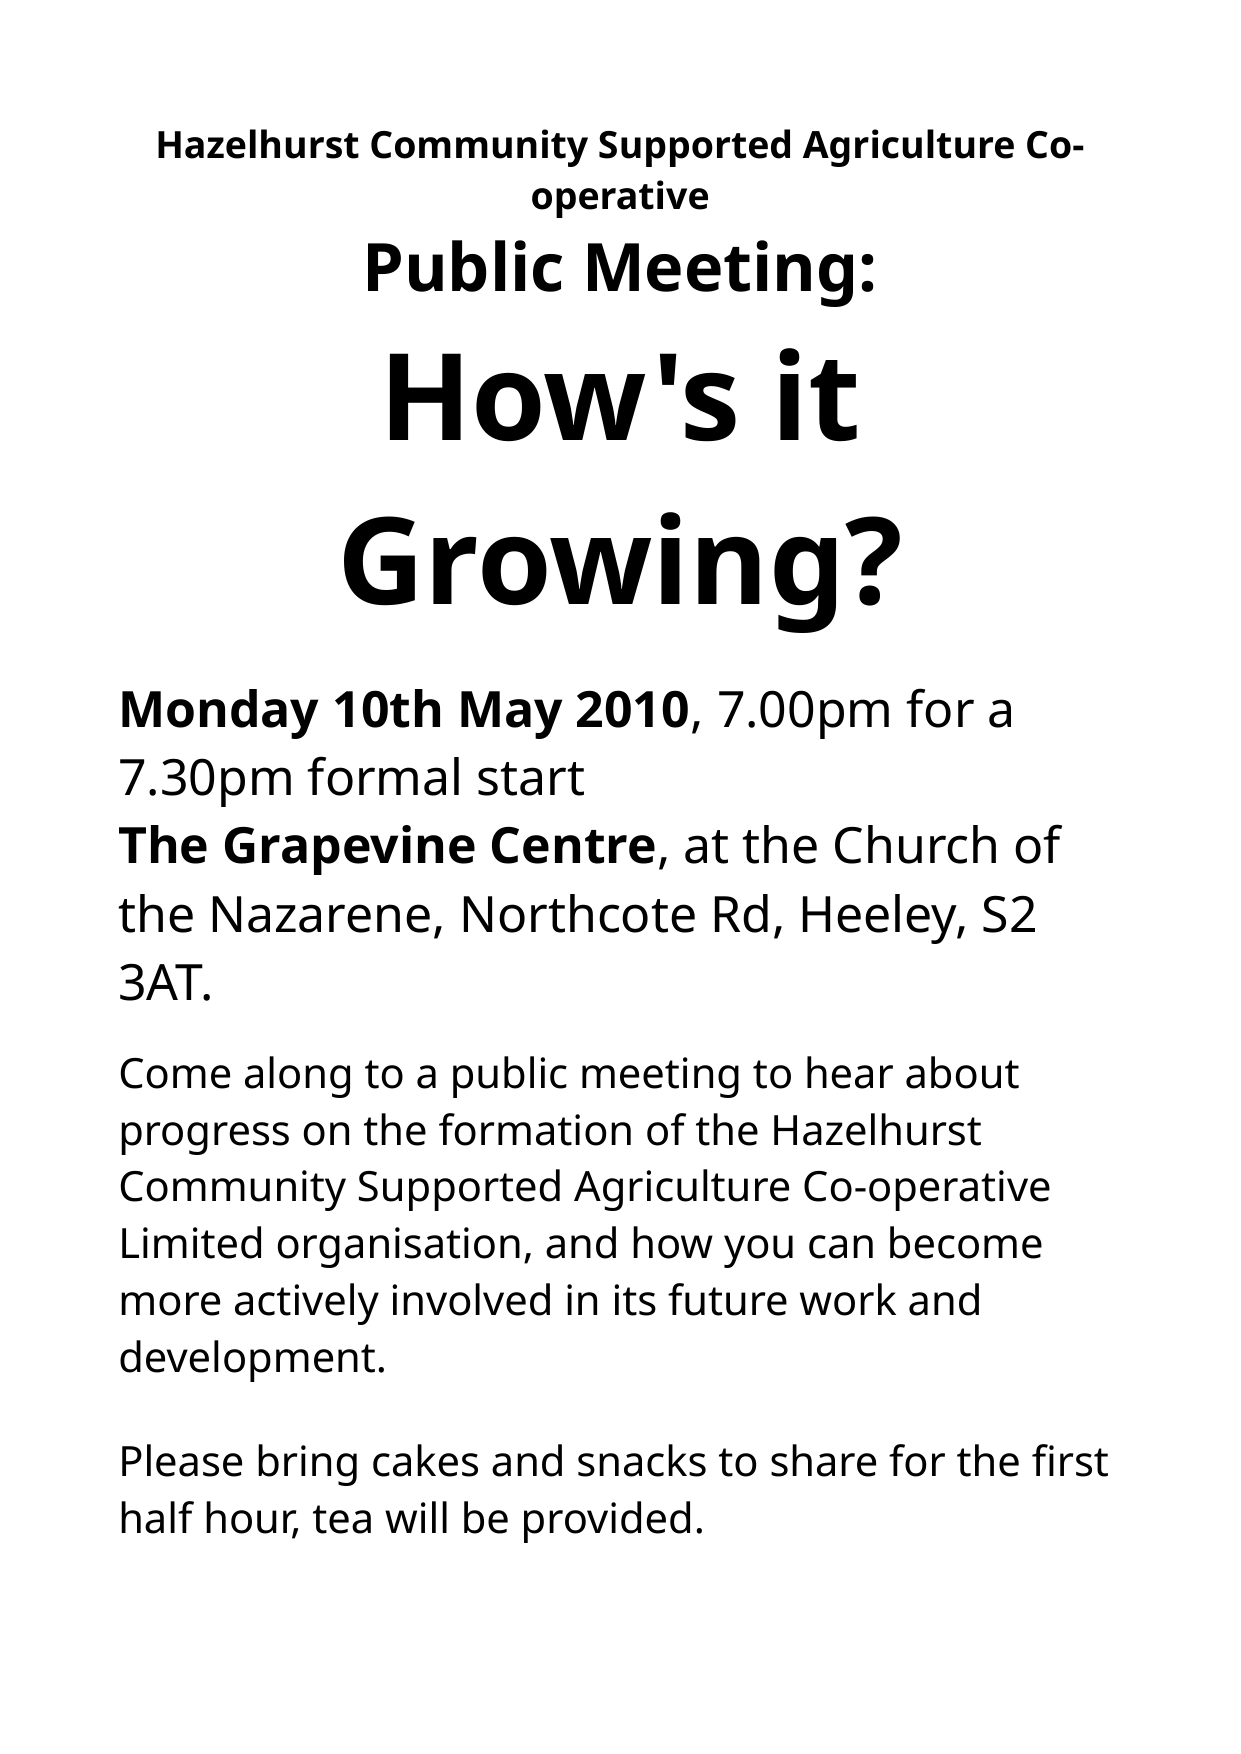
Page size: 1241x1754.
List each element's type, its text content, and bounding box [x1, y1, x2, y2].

text Monday 10th May 2010, 7.00pm for a 7.30pm formal start [118, 674, 1122, 811]
text Come along to a public meeting to hear about progress on the formation of the Hazelhurst Community Supported Agriculture Co-operative Limited organisation, and how you can become more actively involved in its future work and development. [118, 1044, 1122, 1384]
text Please bring cakes and snacks to share for the first half hour, tea will be provided. [118, 1432, 1122, 1546]
text Public Meeting: [118, 220, 1122, 311]
text The Grapevine Centre, at the Church of the Nazarene, Northcote Rd, Heeley, S2 3AT. [118, 811, 1122, 1015]
text How's it Growing? [118, 311, 1122, 640]
text Hazelhurst Community Supported Agriculture Co-operative [118, 118, 1122, 220]
